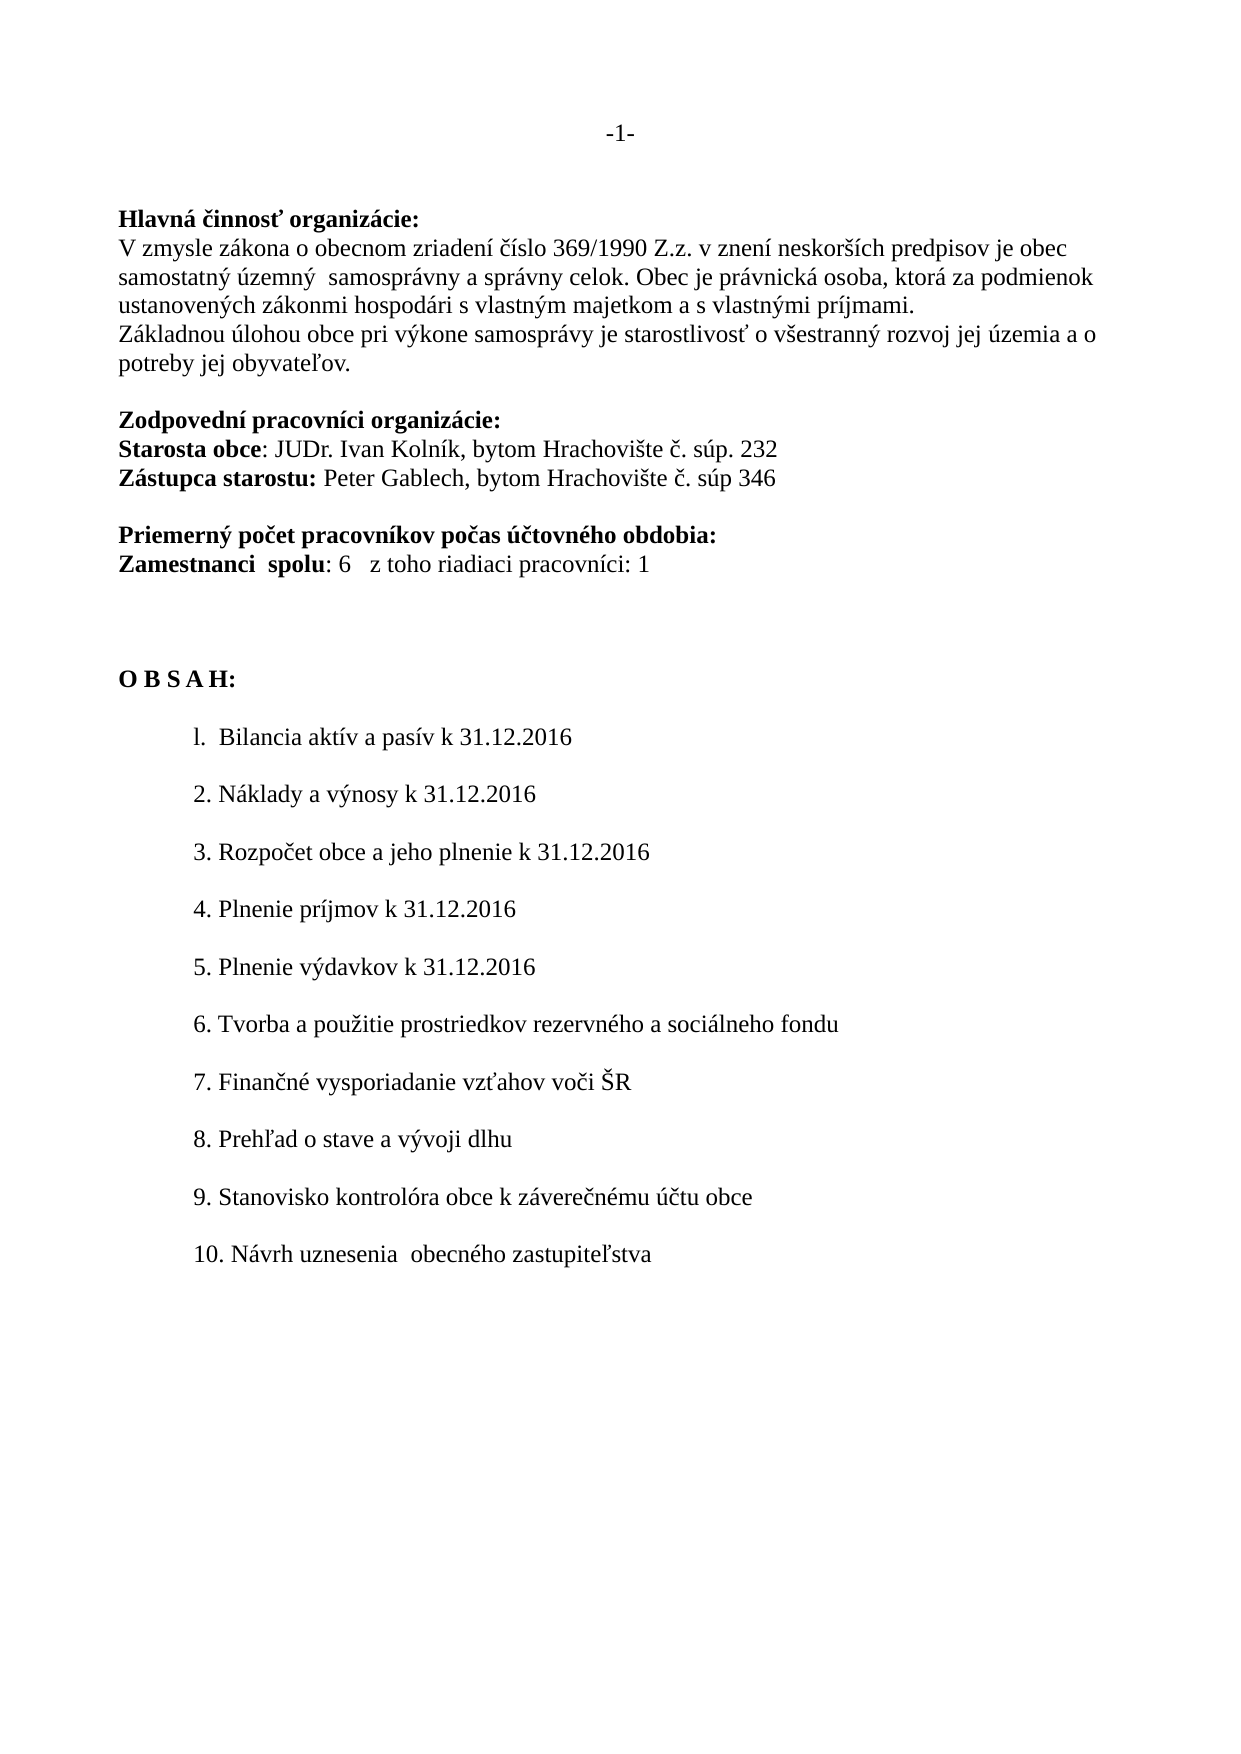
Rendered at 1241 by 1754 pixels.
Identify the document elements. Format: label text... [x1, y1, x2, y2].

list 6. Tvorba a použitie prostriedkov rezervného a sociálneho fondu [156, 1009, 1122, 1038]
text Zamestnanci spolu: 6 z toho riadiaci pracovníci: 1 [118, 549, 1122, 578]
text V zmysle zákona o obecnom zriadení číslo 369/1990 Z.z. v znení neskorších predpisov je obec samostatný územný samosprávny a správny celok. Obec je právnická osoba, ktorá za podmienok ustanovených zákonmi hospodári s vlastným majetkom a s vlastnými príjmami. [118, 233, 1122, 319]
text Starosta obce: JUDr. Ivan Kolník, bytom Hrachovište č. súp. 232 [118, 434, 1122, 463]
text Základnou úlohou obce pri výkone samosprávy je starostlivosť o všestranný rozvoj jej územia a o potreby jej obyvateľov. [118, 319, 1122, 377]
text O B S A H: [118, 664, 1122, 693]
list 7. Finančné vysporiadanie vzťahov voči ŠR [156, 1067, 1122, 1096]
list 3. Rozpočet obce a jeho plnenie k 31.12.2016 [156, 837, 1122, 866]
list 5. Plnenie výdavkov k 31.12.2016 [156, 952, 1122, 981]
text Priemerný počet pracovníkov počas účtovného obdobia: [118, 521, 1122, 549]
list 4. Plnenie príjmov k 31.12.2016 [156, 894, 1122, 923]
list 2. Náklady a výnosy k 31.12.2016 [156, 779, 1122, 808]
text -1- [118, 118, 1122, 147]
list 10. Návrh uznesenia obecného zastupiteľstva [156, 1239, 1122, 1268]
text Hlavná činnosť organizácie: [118, 204, 1122, 233]
list 8. Prehľad o stave a vývoji dlhu [156, 1124, 1122, 1153]
list 9. Stanovisko kontrolóra obce k záverečnému účtu obce [156, 1182, 1122, 1211]
text Zástupca starostu: Peter Gablech, bytom Hrachovište č. súp 346 [118, 463, 1122, 492]
list l. Bilancia aktív a pasív k 31.12.2016 [156, 722, 1122, 751]
text Zodpovední pracovníci organizácie: [118, 406, 1122, 434]
